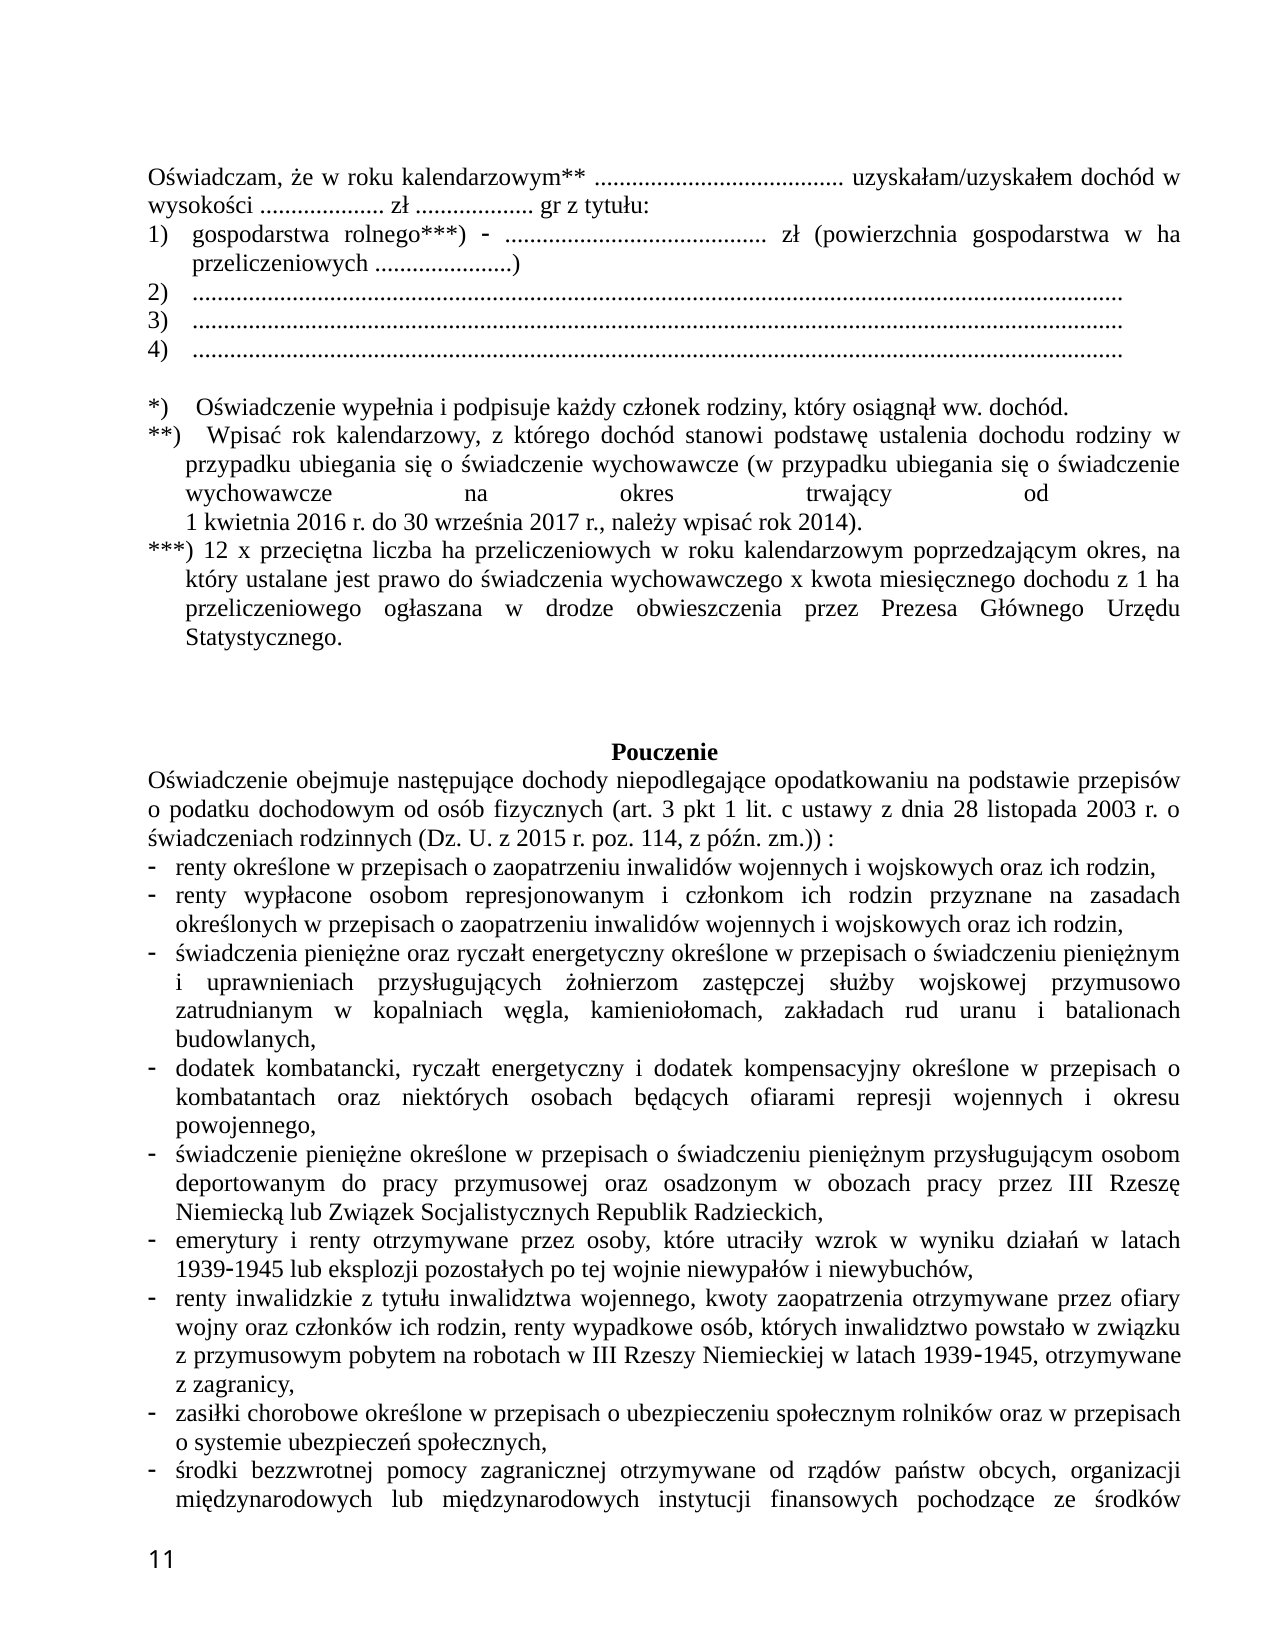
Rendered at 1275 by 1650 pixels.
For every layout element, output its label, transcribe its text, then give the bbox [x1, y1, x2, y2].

text  emerytury i renty otrzymywane przez osoby, które utraciły wzrok w wyniku działań w latach 19391945 lub eksplozji pozostałych po tej wojnie niewypałów i niewybuchów, [148, 1225, 1181, 1283]
text  dodatek kombatancki, ryczałt energetyczny i dodatek kompensacyjny określone w przepisach o kombatantach oraz niektórych osobach będących ofiarami represji wojennych i okresu powojennego, [148, 1053, 1181, 1139]
text  renty określone w przepisach o zaopatrzeniu inwalidów wojennych i wojskowych oraz ich rodzin, [148, 852, 1181, 880]
text  świadczenie pieniężne określone w przepisach o świadczeniu pieniężnym przysługującym osobom deportowanym do pracy przymusowej oraz osadzonym w obozach pracy przez III Rzeszę Niemiecką lub Związek Socjalistycznych Republik Radzieckich, [148, 1139, 1181, 1225]
text  świadczenia pieniężne oraz ryczałt energetyczny określone w przepisach o świadczeniu pieniężnym i uprawnieniach przysługujących żołnierzom zastępczej służby wojskowej przymusowo zatrudnianym w kopalniach węgla, kamieniołomach, zakładach rud uranu i batalionach budowlanych, [148, 938, 1181, 1053]
text 1) gospodarstwa rolnego***)  .......................................... zł (powierzchnia gospodarstwa w ha przeliczeniowych ......................) [147, 219, 1181, 277]
text  środki bezzwrotnej pomocy zagranicznej otrzymywane od rządów państw obcych, organizacji międzynarodowych lub międzynarodowych instytucji finansowych pochodzące ze środków [148, 1455, 1181, 1513]
text ***) 12 x przeciętna liczba ha przeliczeniowych w roku kalendarzowym poprzedzającym okres, na który ustalane jest prawo do świadczenia wychowawczego x kwota miesięcznego dochodu z 1 ha przeliczeniowego ogłaszana w drodze obwieszczenia przez Prezesa Głównego Urzędu Statystycznego. [148, 535, 1181, 650]
text **) Wpisać rok kalendarzowy, z którego dochód stanowi podstawę ustalenia dochodu rodziny w przypadku ubiegania się o świadczenie wychowawcze (w przypadku ubiegania się o świadczenie wychowawcze na okres trwający od 1 kwietnia 2016 r. do 30 września 2017 r., należy wpisać rok 2014). [148, 420, 1181, 535]
text  renty inwalidzkie z tytułu inwalidztwa wojennego, kwoty zaopatrzenia otrzymywane przez ofiary wojny oraz członków ich rodzin, renty wypadkowe osób, których inwalidztwo powstało w związku z przymusowym pobytem na robotach w III Rzeszy Niemieckiej w latach 19391945, otrzymywane z zagranicy, [148, 1283, 1181, 1398]
text  zasiłki chorobowe określone w przepisach o ubezpieczeniu społecznym rolników oraz w przepisach o systemie ubezpieczeń społecznych, [148, 1398, 1181, 1455]
text 4) ..................................................................................................................................................... [147, 334, 1181, 363]
text Oświadczenie obejmuje następujące dochody niepodlegające opodatkowaniu na podstawie przepisów o podatku dochodowym od osób fizycznych (art. 3 pkt 1 lit. c ustawy z dnia 28 listopada 2003 r. o świadczeniach rodzinnych (Dz. U. z 2015 r. poz. 114, z późn. zm.)) : [148, 765, 1181, 852]
text 2) ..................................................................................................................................................... [147, 277, 1181, 305]
text  renty wypłacone osobom represjonowanym i członkom ich rodzin przyznane na zasadach określonych w przepisach o zaopatrzeniu inwalidów wojennych i wojskowych oraz ich rodzin, [148, 880, 1181, 938]
text Pouczenie [148, 737, 1181, 765]
text 3) ..................................................................................................................................................... [147, 305, 1181, 334]
text *) Oświadczenie wypełnia i podpisuje każdy członek rodziny, który osiągnął ww. dochód. [148, 392, 1181, 420]
text Oświadczam, że w roku kalendarzowym** ........................................ uzyskałam/uzyskałem dochód w wysokości .................... zł ................... gr z tytułu: [148, 162, 1181, 219]
